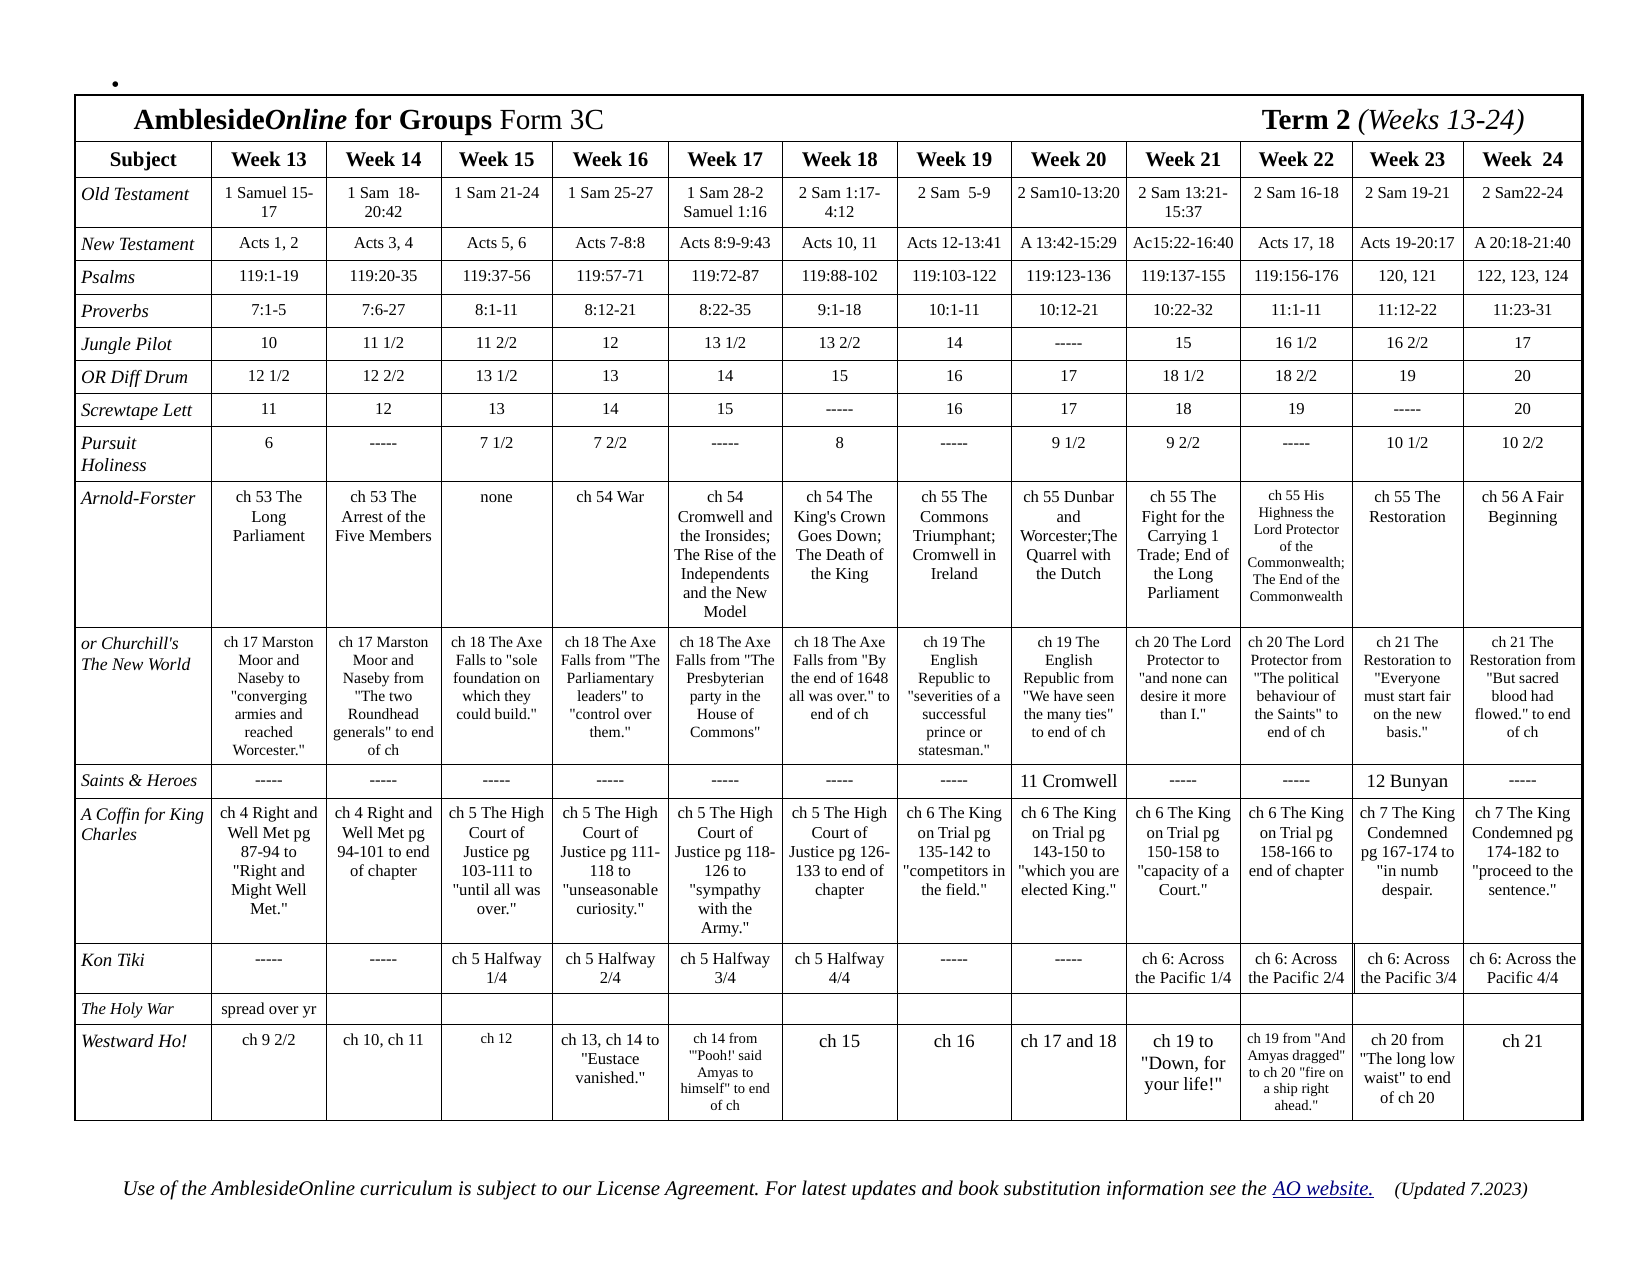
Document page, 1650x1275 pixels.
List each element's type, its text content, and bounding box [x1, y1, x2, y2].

table_cell 1 Sam 25-27 [553, 178, 668, 227]
table_cell ch 19 The English Republic to "severities of a successful prince or statesman." [898, 628, 1011, 764]
table_cell 13 [442, 394, 552, 426]
table_cell Acts 1, 2 [212, 228, 326, 260]
table_cell [1127, 994, 1240, 1024]
table_cell 119:156-176 [1241, 261, 1352, 293]
table_cell ----- [669, 765, 782, 797]
table_cell ch 6: Across the Pacific 4/4 [1464, 944, 1581, 993]
table_cell ch 55 Dunbar and Worcester;The Quarrel with the Dutch [1012, 482, 1126, 627]
table_cell 119:57-71 [553, 261, 668, 293]
table_cell 12 1/2 [212, 361, 326, 393]
table_cell Week 13 [212, 142, 326, 177]
table_cell ch 5 The High Court of Justice pg 103-111 to "until all was over." [442, 799, 552, 943]
table_cell 1 Samuel 15-17 [212, 178, 326, 227]
table_cell Subject [76, 142, 211, 177]
table_cell A Coffin for King Charles [76, 799, 211, 943]
table_cell ----- [1353, 394, 1463, 426]
table_cell 9 1/2 [1012, 427, 1126, 481]
table_cell ----- [212, 944, 326, 993]
table_cell ch 6 The King on Trial pg 135-142 to "competitors in the field." [898, 799, 1011, 943]
table_cell ch 53 The Long Parliament [212, 482, 326, 627]
table_cell ----- [783, 394, 897, 426]
table_cell 119:137-155 [1127, 261, 1240, 293]
table_cell Acts 19-20:17 [1353, 228, 1463, 260]
table_cell 14 [898, 328, 1011, 360]
table_cell ch 55 His Highness the Lord Protector of the Commonwealth; The End of the Commonwealth [1241, 482, 1352, 627]
table_cell 14 [553, 394, 668, 426]
table_cell Pursuit Holiness [76, 427, 211, 481]
table_cell 7 1/2 [442, 427, 552, 481]
table_cell 9 2/2 [1127, 427, 1240, 481]
table_cell 16 2/2 [1353, 328, 1463, 360]
table_cell 20 [1464, 394, 1581, 426]
table_cell 10 1/2 [1353, 427, 1463, 481]
table_cell 10:12-21 [1012, 295, 1126, 327]
table_cell 2 Sam10-13:20 [1012, 178, 1126, 227]
table_cell or Churchill's The New World [76, 628, 211, 764]
table_cell Psalms [76, 261, 211, 293]
table_cell New Testament [76, 228, 211, 260]
table_header AmblesideOnline for Groups Form 3C Term 2 (Weeks 13-24) [76, 96, 1581, 141]
table_cell Week 17 [669, 142, 782, 177]
table_cell [783, 994, 897, 1024]
table_cell 14 [669, 361, 782, 393]
table_cell Acts 7-8:8 [553, 228, 668, 260]
table_cell 15 [1127, 328, 1240, 360]
table_cell spread over yr [212, 994, 326, 1024]
table_cell ----- [327, 944, 441, 993]
table_cell ch 20 from "The long low waist" to end of ch 20 [1353, 1025, 1463, 1119]
table_cell 2 Sam 16-18 [1241, 178, 1352, 227]
table_cell ch 17 and 18 [1012, 1025, 1126, 1119]
table_cell Week 22 [1241, 142, 1352, 177]
table_cell ch 19 The English Republic from "We have seen the many ties" to end of ch [1012, 628, 1126, 764]
table_cell ch 16 [898, 1025, 1011, 1119]
table_cell Acts 3, 4 [327, 228, 441, 260]
table_cell ----- [553, 765, 668, 797]
table_cell 7 2/2 [553, 427, 668, 481]
table_cell ch 20 The Lord Protector to "and none can desire it more than I." [1127, 628, 1240, 764]
table_cell ch 55 The Fight for the Carrying 1 Trade; End of the Long Parliament [1127, 482, 1240, 627]
table_cell Week 21 [1127, 142, 1240, 177]
table_cell Ac15:22-16:40 [1127, 228, 1240, 260]
table_cell ch 56 A Fair Beginning [1464, 482, 1581, 627]
table_cell 2 Sam 5-9 [898, 178, 1011, 227]
table_cell [1464, 994, 1581, 1024]
table_cell ch 53 The Arrest of the Five Members [327, 482, 441, 627]
table_cell 11:1-11 [1241, 295, 1352, 327]
table_cell ch 5 Halfway 2/4 [553, 944, 668, 993]
table_cell The Holy War [76, 994, 211, 1024]
table_cell ch 20 The Lord Protector from "The political behaviour of the Saints" to end of ch [1241, 628, 1352, 764]
table_cell Acts 12-13:41 [898, 228, 1011, 260]
table_cell ----- [1127, 765, 1240, 797]
table_cell [442, 994, 552, 1024]
table_cell Week 15 [442, 142, 552, 177]
table_cell ch 55 The Commons Triumphant; Cromwell in Ireland [898, 482, 1011, 627]
table_cell 11 1/2 [327, 328, 441, 360]
table_cell Week 23 [1353, 142, 1463, 177]
table_cell 16 1/2 [1241, 328, 1352, 360]
table_cell 119:103-122 [898, 261, 1011, 293]
table_cell ch 5 The High Court of Justice pg 118-126 to "sympathy with the Army." [669, 799, 782, 943]
table_cell 11 2/2 [442, 328, 552, 360]
table_cell 7:6-27 [327, 295, 441, 327]
table_cell ch 5 Halfway 4/4 [783, 944, 897, 993]
table_cell Acts 10, 11 [783, 228, 897, 260]
table_cell ch 10, ch 11 [327, 1025, 441, 1119]
table_cell 8:1-11 [442, 295, 552, 327]
table_cell ----- [783, 765, 897, 797]
table_cell ch 6: Across the Pacific 3/4 [1355, 944, 1463, 993]
table_cell 12 2/2 [327, 361, 441, 393]
table_cell 119:72-87 [669, 261, 782, 293]
table_cell 119:88-102 [783, 261, 897, 293]
table_cell [898, 994, 1011, 1024]
table_cell ch 54 Cromwell and the Ironsides; The Rise of the Independents and the New Model [669, 482, 782, 627]
table_cell Acts 5, 6 [442, 228, 552, 260]
table_cell ch 6: Across the Pacific 1/4 [1127, 944, 1240, 993]
table_cell A 13:42-15:29 [1012, 228, 1126, 260]
table_cell [1012, 994, 1126, 1024]
table_cell ch 6: Across the Pacific 2/4 [1241, 944, 1352, 993]
table_cell 18 [1127, 394, 1240, 426]
table_cell Week 20 [1012, 142, 1126, 177]
table_cell OR Diff Drum [76, 361, 211, 393]
table_cell Saints & Heroes [76, 765, 211, 797]
table_cell 1 Sam 18-20:42 [327, 178, 441, 227]
table_cell 8:22-35 [669, 295, 782, 327]
table_cell ch 6 The King on Trial pg 143-150 to "which you are elected King." [1012, 799, 1126, 943]
table_cell 13 2/2 [783, 328, 897, 360]
table_cell ch 12 [442, 1025, 552, 1119]
table_cell Jungle Pilot [76, 328, 211, 360]
table_cell Screwtape Lett [76, 394, 211, 426]
table_cell ch 54 War [553, 482, 668, 627]
table_cell 18 1/2 [1127, 361, 1240, 393]
table_cell 15 [669, 394, 782, 426]
table_cell Old Testament [76, 178, 211, 227]
table_cell ch 54 The King's Crown Goes Down; The Death of the King [783, 482, 897, 627]
table_cell ch 21 The Restoration from "But sacred blood had flowed." to end of ch [1464, 628, 1581, 764]
table_cell A 20:18-21:40 [1464, 228, 1581, 260]
table_cell ch 7 The King Condemned pg 174-182 to "proceed to the sentence." [1464, 799, 1581, 943]
table_cell 119:123-136 [1012, 261, 1126, 293]
table_cell 16 [898, 394, 1011, 426]
table_cell 10:22-32 [1127, 295, 1240, 327]
table_cell ----- [1241, 427, 1352, 481]
table_cell ch 55 The Restoration [1353, 482, 1463, 627]
table_cell ----- [327, 765, 441, 797]
table_cell ch 5 The High Court of Justice pg 126-133 to end of chapter [783, 799, 897, 943]
table_cell 13 1/2 [442, 361, 552, 393]
table_cell ch 13, ch 14 to "Eustace vanished." [553, 1025, 668, 1119]
table_cell none [442, 482, 552, 627]
table_cell 1 Sam 21-24 [442, 178, 552, 227]
table_cell 7:1-5 [212, 295, 326, 327]
table_cell Westward Ho! [76, 1025, 211, 1119]
table_cell ch 18 The Axe Falls from "The Parliamentary leaders" to "control over them." [553, 628, 668, 764]
table_cell ----- [1464, 765, 1581, 797]
table_cell ch 4 Right and Well Met pg 94-101 to end of chapter [327, 799, 441, 943]
table_cell [1353, 994, 1463, 1024]
table_cell Week 14 [327, 142, 441, 177]
table_cell 10 [212, 328, 326, 360]
table_cell 18 2/2 [1241, 361, 1352, 393]
table_cell ch 9 2/2 [212, 1025, 326, 1119]
table_cell 119:37-56 [442, 261, 552, 293]
table_cell 11:12-22 [1353, 295, 1463, 327]
table_cell ch 7 The King Condemned pg 167-174 to "in numb despair. [1353, 799, 1463, 943]
table_cell Week 24 [1464, 142, 1581, 177]
table_cell ----- [1012, 328, 1126, 360]
table_cell 17 [1012, 361, 1126, 393]
table_cell Week 19 [898, 142, 1011, 177]
table_cell 2 Sam 19-21 [1353, 178, 1463, 227]
table_cell 12 Bunyan [1353, 765, 1463, 797]
table_cell ----- [669, 427, 782, 481]
table_cell ch 19 to "Down, for your life!" [1127, 1025, 1240, 1119]
table_cell 12 [327, 394, 441, 426]
table_cell 119:1-19 [212, 261, 326, 293]
table_cell 6 [212, 427, 326, 481]
table_cell ----- [898, 944, 1011, 993]
table_cell 17 [1464, 328, 1581, 360]
table_cell ch 4 Right and Well Met pg 87-94 to "Right and Might Well Met." [212, 799, 326, 943]
table_cell ----- [327, 427, 441, 481]
table_cell 122, 123, 124 [1464, 261, 1581, 293]
table_cell ----- [1241, 765, 1352, 797]
table_cell ch 5 Halfway 1/4 [442, 944, 552, 993]
table_cell Proverbs [76, 295, 211, 327]
table_cell [553, 994, 668, 1024]
table_cell 119:20-35 [327, 261, 441, 293]
table_cell [669, 994, 782, 1024]
table_cell ch 6 The King on Trial pg 158-166 to end of chapter [1241, 799, 1352, 943]
table_cell ch 19 from "And Amyas dragged" to ch 20 "fire on a ship right ahead." [1241, 1025, 1352, 1119]
table_cell [1241, 994, 1352, 1024]
table_cell ----- [898, 427, 1011, 481]
table_cell ch 15 [783, 1025, 897, 1119]
table_cell ch 5 The High Court of Justice pg 111-118 to "unseasonable curiosity." [553, 799, 668, 943]
table_cell Week 18 [783, 142, 897, 177]
table_cell 15 [783, 361, 897, 393]
table_cell 16 [898, 361, 1011, 393]
table_cell ch 18 The Axe Falls from "The Presbyterian party in the House of Commons" [669, 628, 782, 764]
table_cell 8 [783, 427, 897, 481]
table_cell [327, 994, 441, 1024]
table_cell 10:1-11 [898, 295, 1011, 327]
table_cell ch 14 from "'Pooh!' said Amyas to himself" to end of ch [669, 1025, 782, 1119]
table_cell ch 5 Halfway 3/4 [669, 944, 782, 993]
table_cell 2 Sam 1:17-4:12 [783, 178, 897, 227]
table_cell 8:12-21 [553, 295, 668, 327]
table_cell Arnold-Forster [76, 482, 211, 627]
table_cell 11 Cromwell [1012, 765, 1126, 797]
table_cell ch 18 The Axe Falls to "sole foundation on which they could build." [442, 628, 552, 764]
table_cell 11:23-31 [1464, 295, 1581, 327]
table_cell Acts 8:9-9:43 [669, 228, 782, 260]
table_cell 12 [553, 328, 668, 360]
table_cell 19 [1241, 394, 1352, 426]
table_cell 17 [1012, 394, 1126, 426]
table_cell ----- [442, 765, 552, 797]
table_cell 13 1/2 [669, 328, 782, 360]
table_cell ----- [898, 765, 1011, 797]
table_cell 120, 121 [1353, 261, 1463, 293]
table_cell 19 [1353, 361, 1463, 393]
table_cell 9:1-18 [783, 295, 897, 327]
table_cell 1 Sam 28-2 Samuel 1:16 [669, 178, 782, 227]
table_cell ----- [1012, 944, 1126, 993]
table_cell 10 2/2 [1464, 427, 1581, 481]
table_cell 2 Sam22-24 [1464, 178, 1581, 227]
table_cell ch 6 The King on Trial pg 150-158 to "capacity of a Court." [1127, 799, 1240, 943]
table_cell ch 17 Marston Moor and Naseby from "The two Roundhead generals" to end of ch [327, 628, 441, 764]
table_cell Week 16 [553, 142, 668, 177]
table_cell ----- [212, 765, 326, 797]
table_cell ch 21 [1464, 1025, 1581, 1119]
table_cell Acts 17, 18 [1241, 228, 1352, 260]
table_cell 2 Sam 13:21-15:37 [1127, 178, 1240, 227]
table_cell 11 [212, 394, 326, 426]
table_cell Kon Tiki [76, 944, 211, 993]
table_cell ch 17 Marston Moor and Naseby to "converging armies and reached Worcester." [212, 628, 326, 764]
table_cell 20 [1464, 361, 1581, 393]
table_cell ch 21 The Restoration to "Everyone must start fair on the new basis." [1353, 628, 1463, 764]
table_cell 13 [553, 361, 668, 393]
table_cell ch 18 The Axe Falls from "By the end of 1648 all was over." to end of ch [783, 628, 897, 764]
